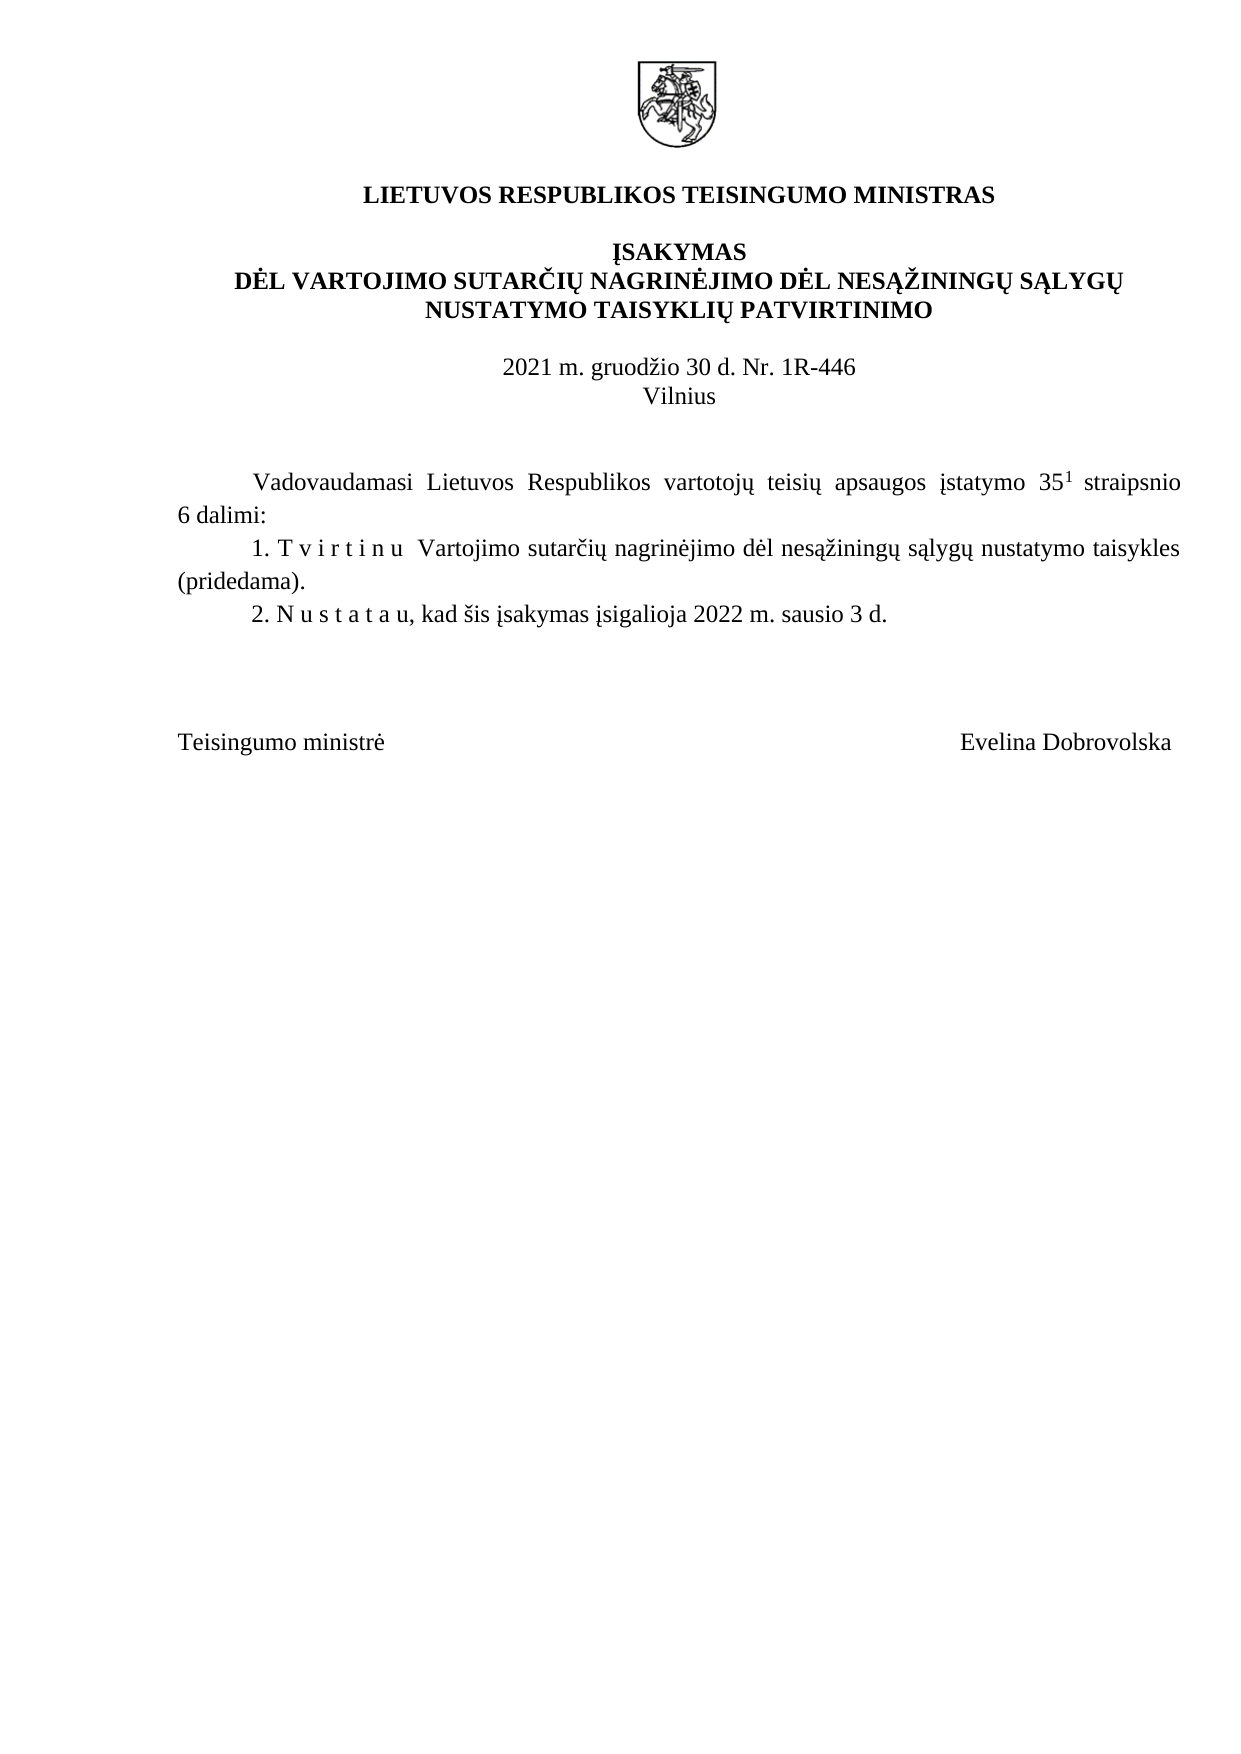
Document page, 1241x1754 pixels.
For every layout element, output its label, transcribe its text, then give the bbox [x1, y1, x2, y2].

text Vilnius [177, 381, 1181, 410]
text 2021 m. gruodžio 30 d. Nr. 1R-446 [177, 352, 1181, 381]
text LIETUVOS RESPUBLIKOS TEISINGUMO MINISTRAS [177, 180, 1181, 208]
text 1. Tvirtinu Vartojimo sutarčių nagrinėjimo dėl nesąžiningų sąlygų nustatymo taisykles (pridedama). [177, 533, 1181, 595]
text DĖL Vartojimo sutarčių nagrinėjimo dėl nesąžiningų sąlygų nustatymo taisykLIŲ PATVIRTINIMO [177, 266, 1181, 323]
text Įsakymas [177, 237, 1181, 266]
text Teisingumo ministrė Evelina Dobrovolska [177, 727, 1181, 756]
text Vadovaudamasi Lietuvos Respublikos vartotojų teisių apsaugos įstatymo 351 straipsnio 6 dalimi: [177, 467, 1181, 529]
text 2. Nustatau, kad šis įsakymas įsigalioja 2022 m. sausio 3 d. [177, 599, 1181, 628]
